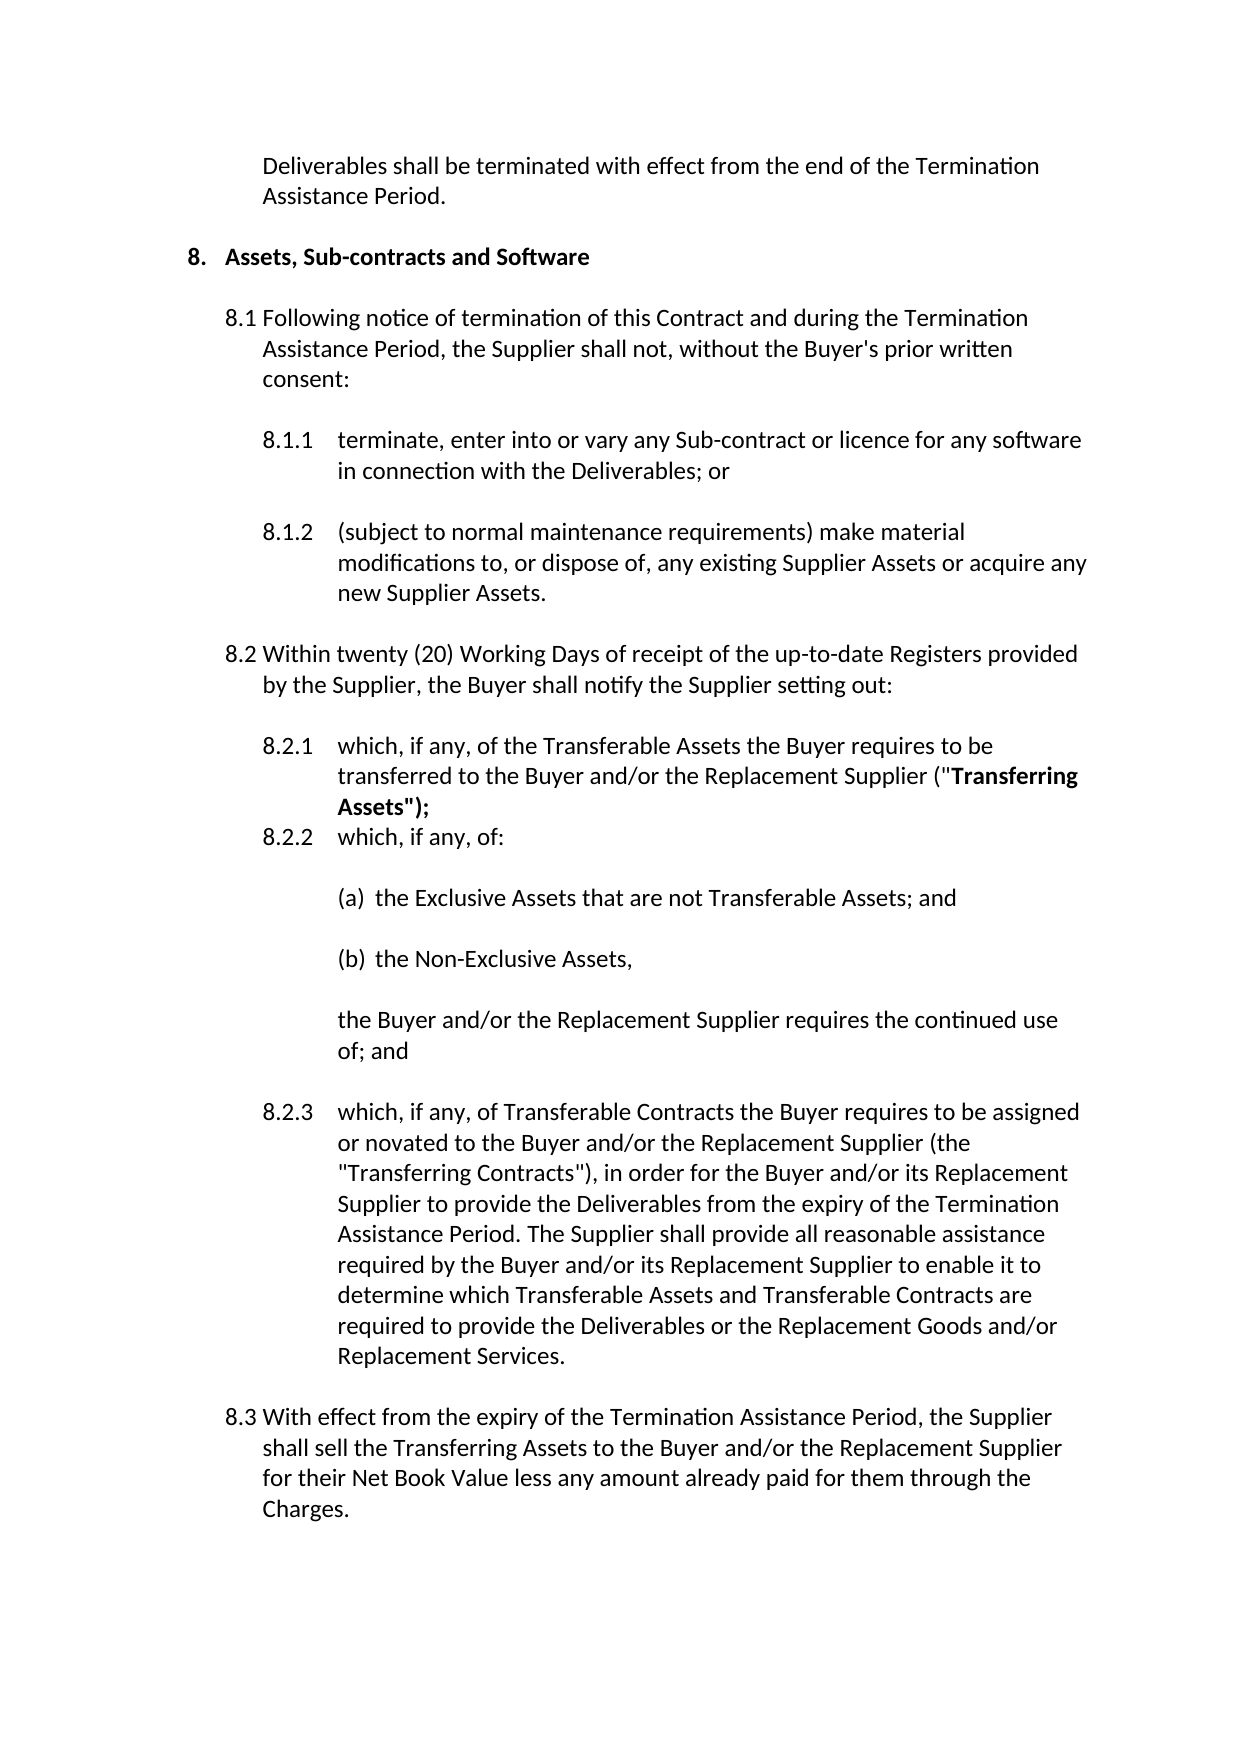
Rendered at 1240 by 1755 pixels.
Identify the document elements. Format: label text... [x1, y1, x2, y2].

list Assets, Sub-contracts and Software [187, 242, 1089, 303]
list (subject to normal maintenance requirements) make material modifications to, or dispose of, any existing Supplier Assets or acquire any new Supplier Assets. [262, 516, 1089, 638]
list Within twenty (20) Working Days of receipt of the up-to-date Registers provided by the Supplier, the Buyer shall notify the Supplier setting out: [225, 638, 1089, 730]
list terminate, enter into or vary any Sub-contract or licence for any software in connection with the Deliverables; or [262, 425, 1089, 516]
list which, if any, of the Transferable Assets the Buyer requires to be transferred to the Buyer and/or the Replacement Supplier ("Transferring Assets"); [262, 730, 1089, 821]
list Deliverables shall be terminated with effect from the end of the Termination Assistance Period. [225, 150, 1089, 211]
list the Non-Exclusive Assets, [337, 943, 1089, 1004]
list which, if any, of Transferable Contracts the Buyer requires to be assigned or novated to the Buyer and/or the Replacement Supplier (the "Transferring Contracts"), in order for the Buyer and/or its Replacement Supplier to provide the Deliverables from the expiry of the Termination Assistance Period. The Supplier shall provide all reasonable assistance required by the Buyer and/or its Replacement Supplier to enable it to determine which Transferable Assets and Transferable Contracts are required to provide the Deliverables or the Replacement Goods and/or Replacement Services. [262, 1096, 1089, 1371]
list the Exclusive Assets that are not Transferable Assets; and [337, 882, 1089, 943]
list Following notice of termination of this Contract and during the Termination Assistance Period, the Supplier shall not, without the Buyer's prior written consent: [225, 303, 1089, 425]
text the Buyer and/or the Replacement Supplier requires the continued use of; and [337, 1004, 1089, 1096]
list With effect from the expiry of the Termination Assistance Period, the Supplier shall sell the Transferring Assets to the Buyer and/or the Replacement Supplier for their Net Book Value less any amount already paid for them through the Charges. [225, 1401, 1089, 1554]
list which, if any, of: [262, 821, 1089, 882]
